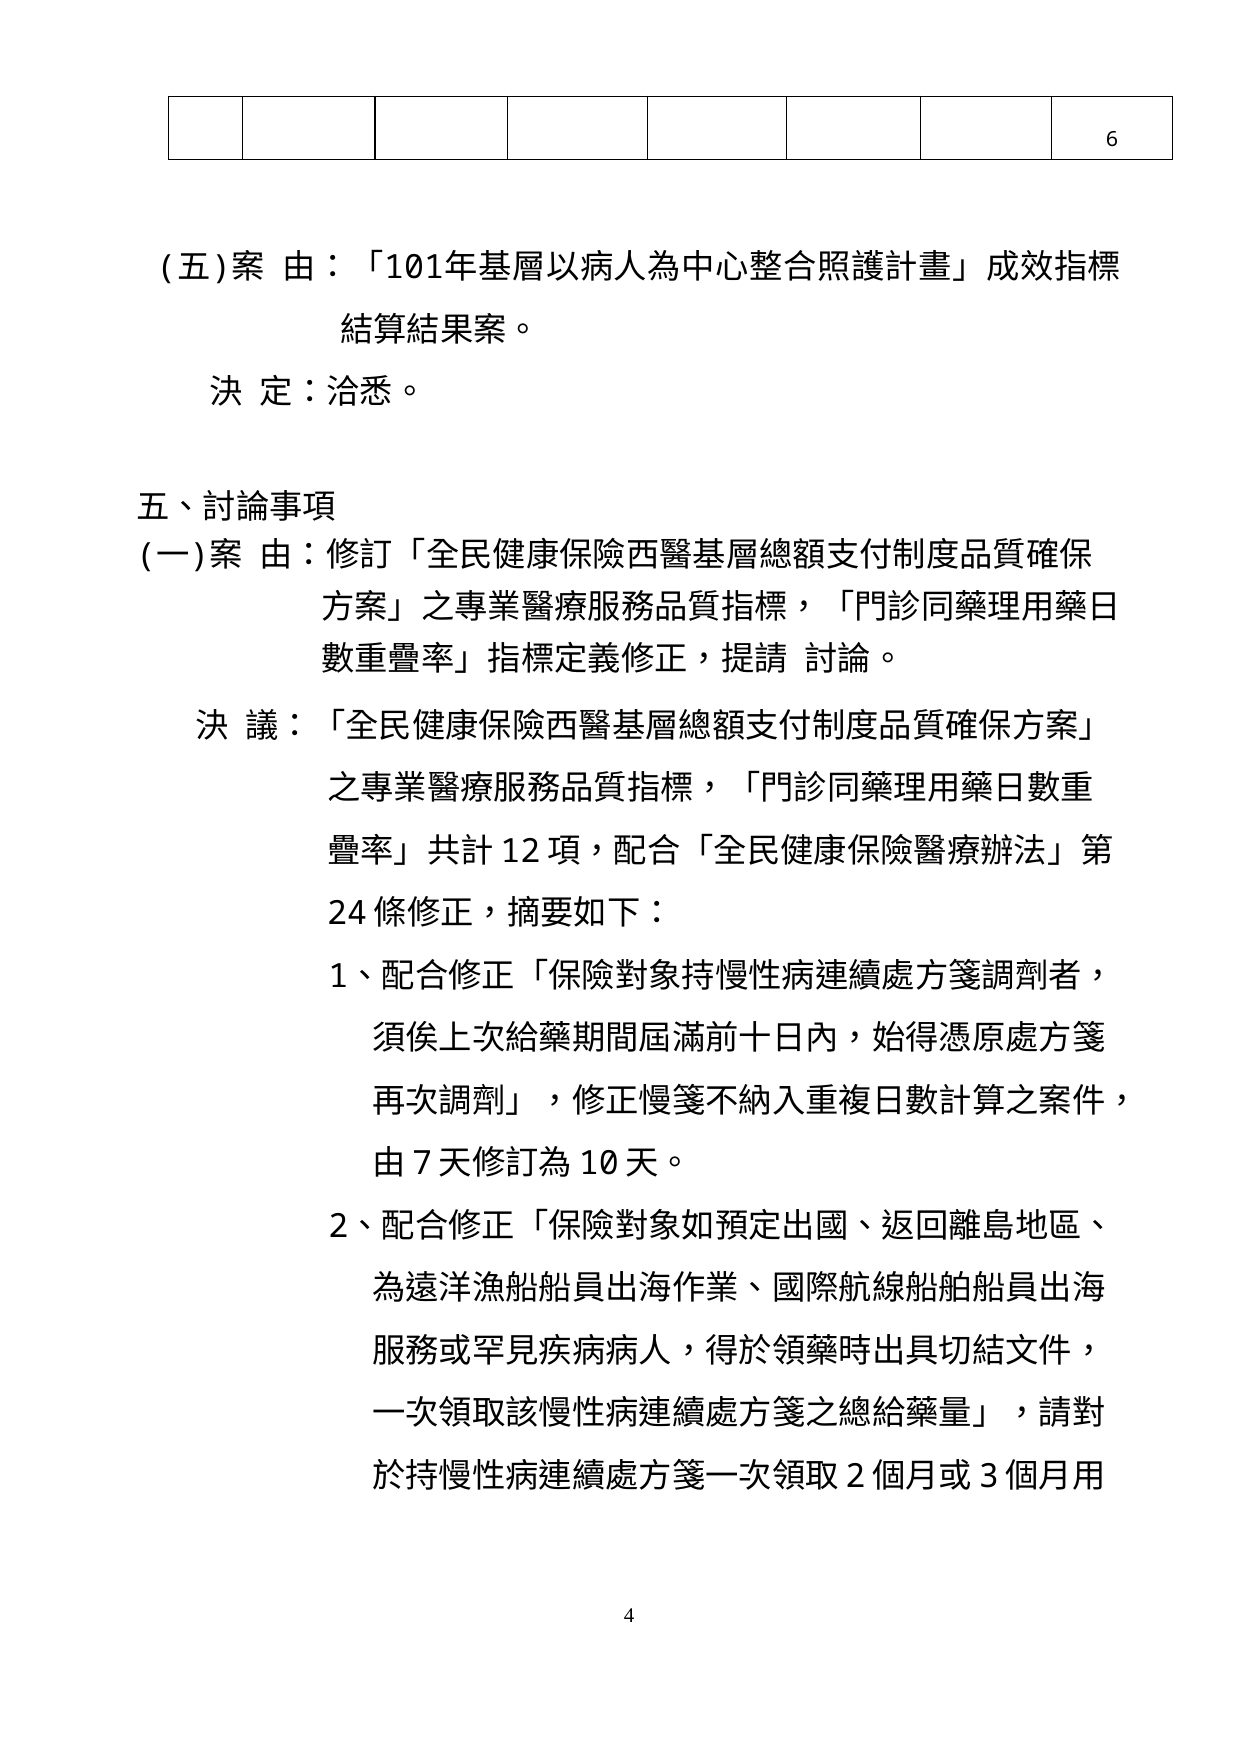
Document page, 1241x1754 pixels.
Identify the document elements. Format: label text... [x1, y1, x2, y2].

table_cell [648, 97, 786, 159]
text 五、討論事項 [136, 462, 1122, 525]
text 2、配合修正「保險對象如預定出國、返回離島地區、為遠洋漁船船員出海作業、國際航線船舶船員出海服務或罕見疾病病人，得於領藥時出具切結文件，一次領取該慢性病連續處方箋之總給藥量」，請對於持慢性病連續處方箋一次領取2個月或3個月用 [328, 1181, 1122, 1493]
text (五)案 由：「101年基層以病人為中心整合照護計畫」成效指標結算結果案。 [136, 223, 1122, 348]
table_cell [787, 97, 920, 159]
table_cell [921, 97, 1051, 159]
table_cell [243, 97, 374, 159]
text 1、配合修正「保險對象持慢性病連續處方箋調劑者，須俟上次給藥期間屆滿前十日內，始得憑原處方箋再次調劑」，修正慢箋不納入重複日數計算之案件，由7天修訂為10天。 [328, 931, 1122, 1181]
table_cell 6 [1052, 97, 1172, 159]
table_cell [169, 97, 242, 159]
table_cell [376, 97, 507, 159]
text 決 議：「全民健康保險西醫基層總額支付制度品質確保方案」之專業醫療服務品質指標，「門診同藥理用藥日數重疊率」共計12項，配合「全民健康保險醫療辦法」第24條修正，摘要如下： [195, 681, 1122, 931]
text 決 定：洽悉。 [209, 348, 1122, 410]
text (一)案 由：修訂「全民健康保險西醫基層總額支付制度品質確保方案」之專業醫療服務品質指標，「門診同藥理用藥日數重疊率」指標定義修正，提請 討論。 [136, 525, 1122, 681]
table_cell [508, 97, 647, 159]
